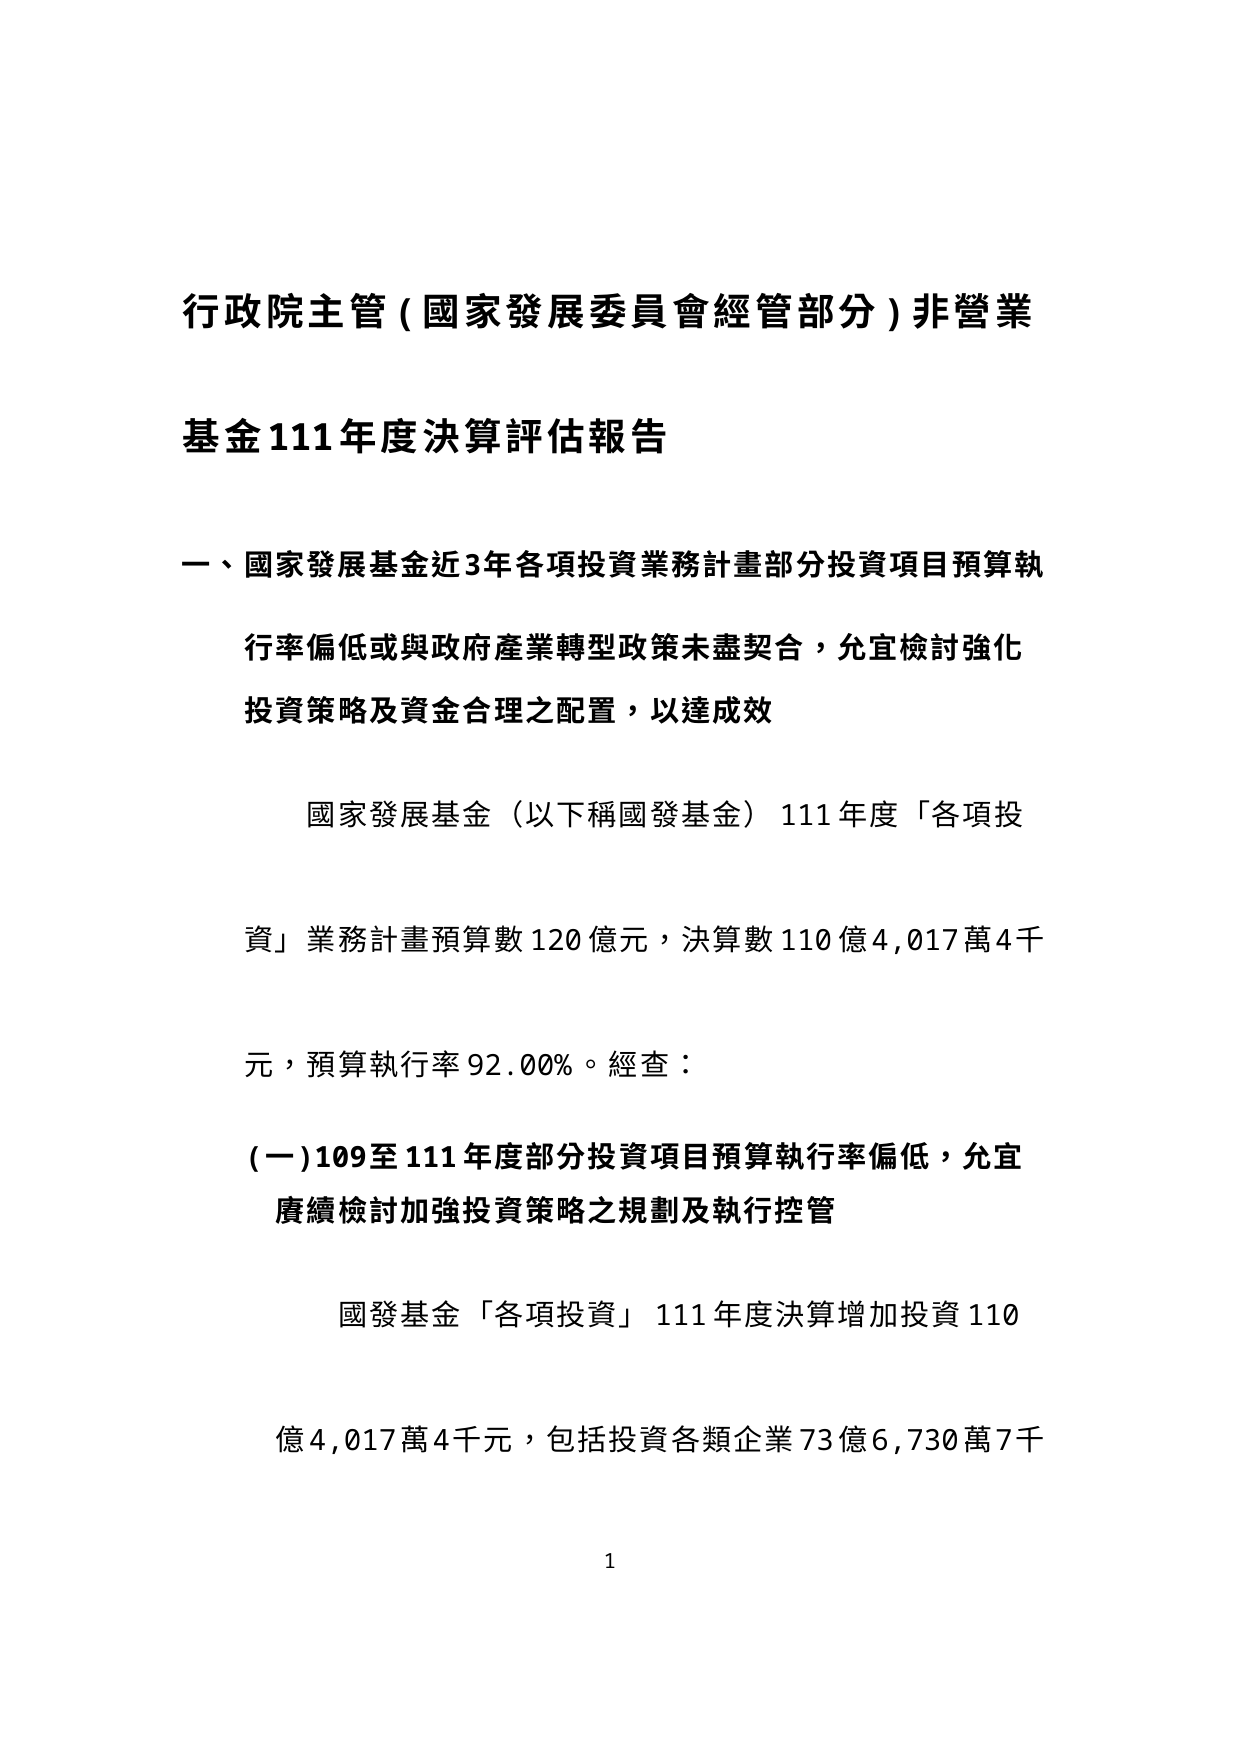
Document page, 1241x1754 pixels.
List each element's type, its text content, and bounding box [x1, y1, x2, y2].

text 國家發展基金（以下稱國發基金）111年度「各項投資」業務計畫預算數120億元，決算數110億4,017萬4千元，預算執行率92.00%。經查： [239, 729, 1045, 1104]
text 行政院主管(國家發展委員會經管部分)非營業基金111年度決算評估報告 [181, 229, 1045, 479]
text 國發基金「各項投資」111年度決算增加投資110億4,017萬4千元，包括投資各類企業73億6,730萬7千 [269, 1229, 1045, 1479]
text 一、國家發展基金近3年各項投資業務計畫部分投資項目預算執行率偏低或與政府產業轉型政策未盡契合，允宜檢討強化投資策略及資金合理之配置，以達成效 [181, 479, 1045, 729]
text (一)109至111年度部分投資項目預算執行率偏低，允宜賡續檢討加強投資策略之規劃及執行控管 [239, 1104, 1045, 1229]
